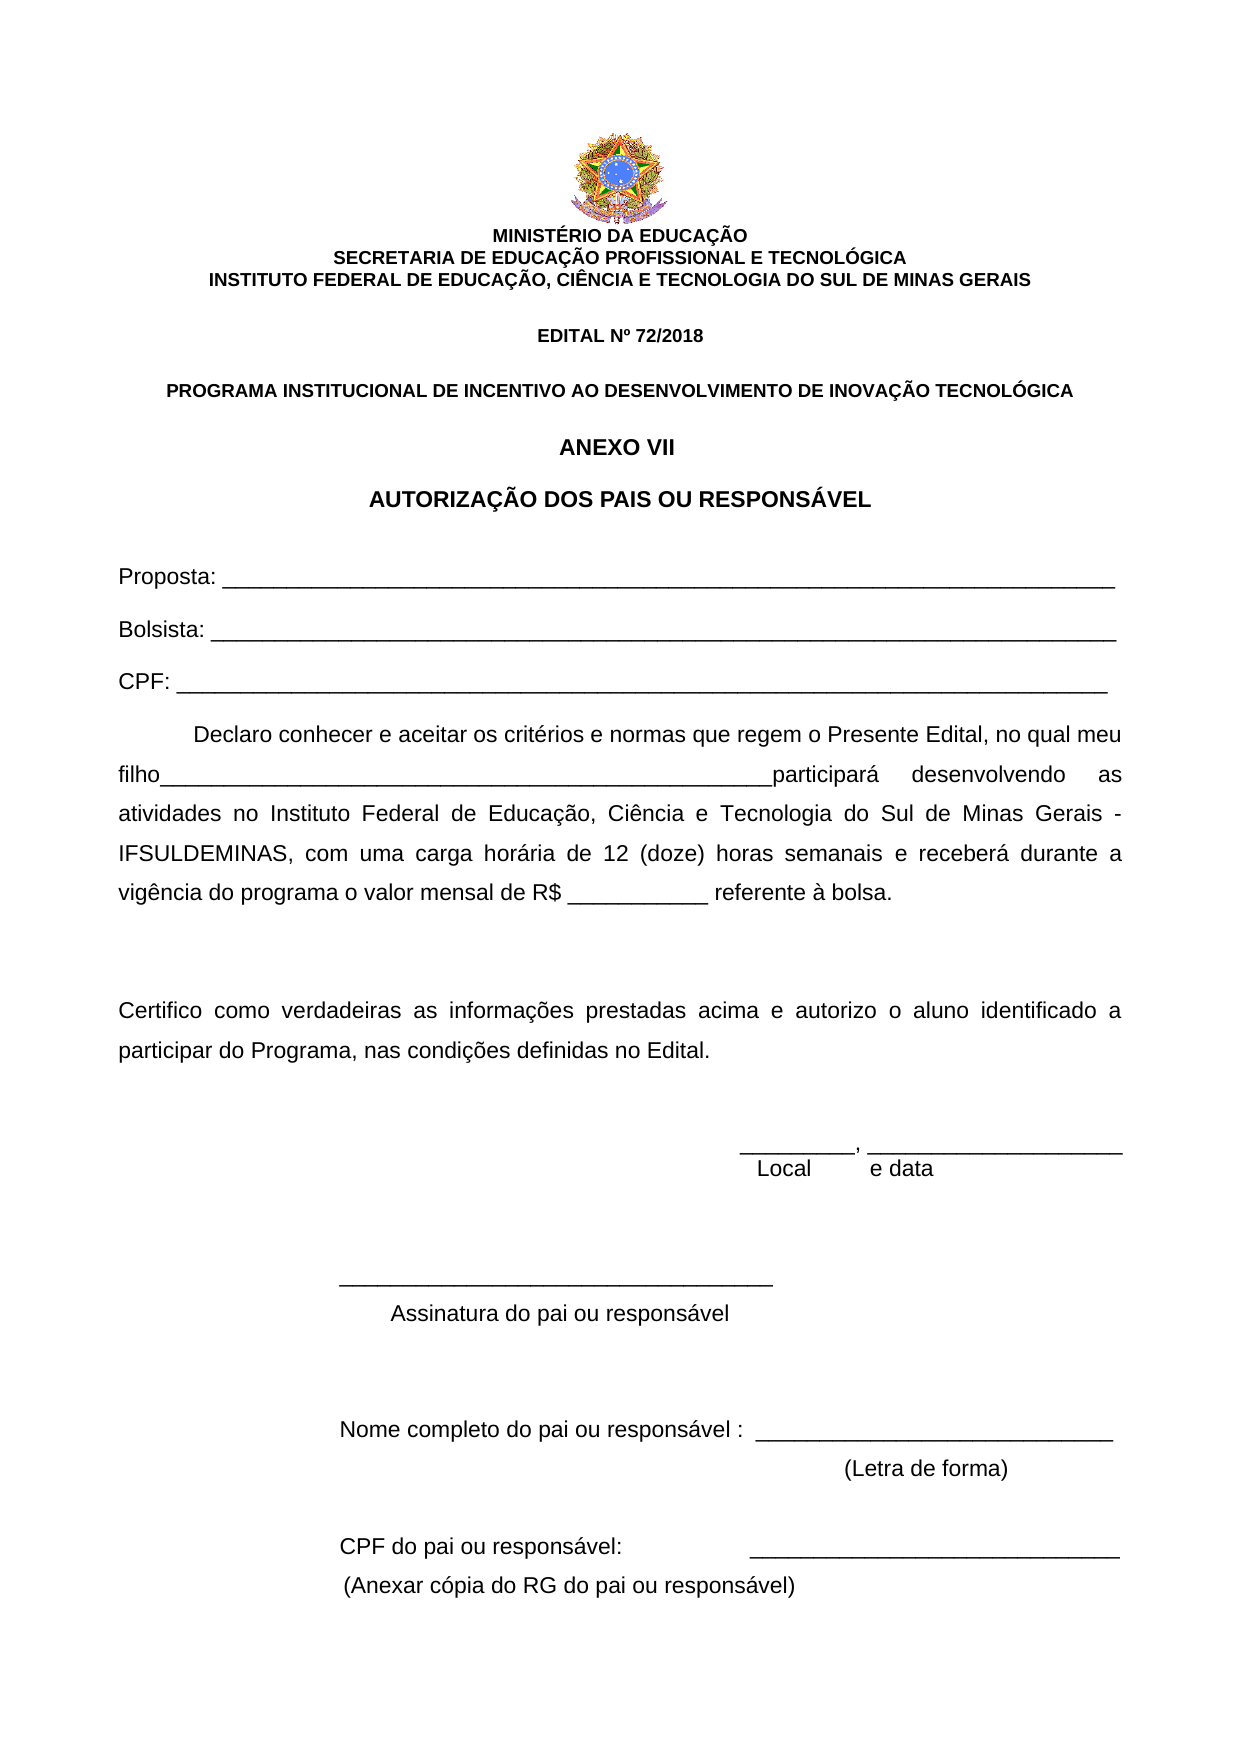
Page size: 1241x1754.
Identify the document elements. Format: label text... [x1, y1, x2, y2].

text PROGRAMA INSTITUCIONAL DE INCENTIVO AO DESENVOLVIMENTO DE INOVAÇÃO TECNOLÓGICA [118, 380, 1122, 401]
text (Letra de forma) [339, 1455, 1122, 1481]
text __________________________________ [266, 1261, 1122, 1287]
text SECRETARIA DE EDUCAÇÃO PROFISSIONAL E TECNOLÓGICA [118, 247, 1122, 268]
text CPF: _________________________________________________________________________ [118, 668, 1122, 695]
text _________, ____________________ [118, 1129, 1122, 1155]
text Bolsista: _______________________________________________________________________ [118, 616, 1122, 642]
text MINISTÉRIO DA EDUCAÇÃO [118, 225, 1122, 247]
text Declaro conhecer e aceitar os critérios e normas que regem o Presente Edital, no qual meu filho________________________________________________participará desenvolvendo as atividades no Instituto Federal de Educação, Ciência e Tecnologia do Sul de Minas Gerais - IFSULDEMINAS, com uma carga horária de 12 (doze) horas semanais e receberá durante a vigência do programa o valor mensal de R$ ___________ referente à bolsa. [118, 721, 1122, 905]
text (Anexar cópia do RG do pai ou responsável) [266, 1572, 1122, 1598]
subtitle AUTORIZAÇÃO DOS PAIS OU RESPONSÁVEL [118, 486, 1122, 513]
subtitle ANEXO VII [118, 433, 1122, 460]
text Certifico como verdadeiras as informações prestadas acima e autorizo o aluno identificado a participar do Programa, nas condições definidas no Edital. [118, 997, 1122, 1063]
text Proposta: ______________________________________________________________________ [118, 563, 1122, 589]
text CPF do pai ou responsável: _____________________________ [339, 1533, 1122, 1559]
text Local e data [118, 1155, 1122, 1182]
text INSTITUTO FEDERAL DE EDUCAÇÃO, CIÊNCIA E TECNOLOGIA DO SUL DE MINAS GERAIS [118, 268, 1122, 290]
text Assinatura do pai ou responsável [266, 1300, 1122, 1326]
picture [571, 131, 670, 226]
text EDITAL Nº 72/2018 [118, 325, 1122, 346]
text Nome completo do pai ou responsável : ____________________________ [339, 1416, 1122, 1443]
